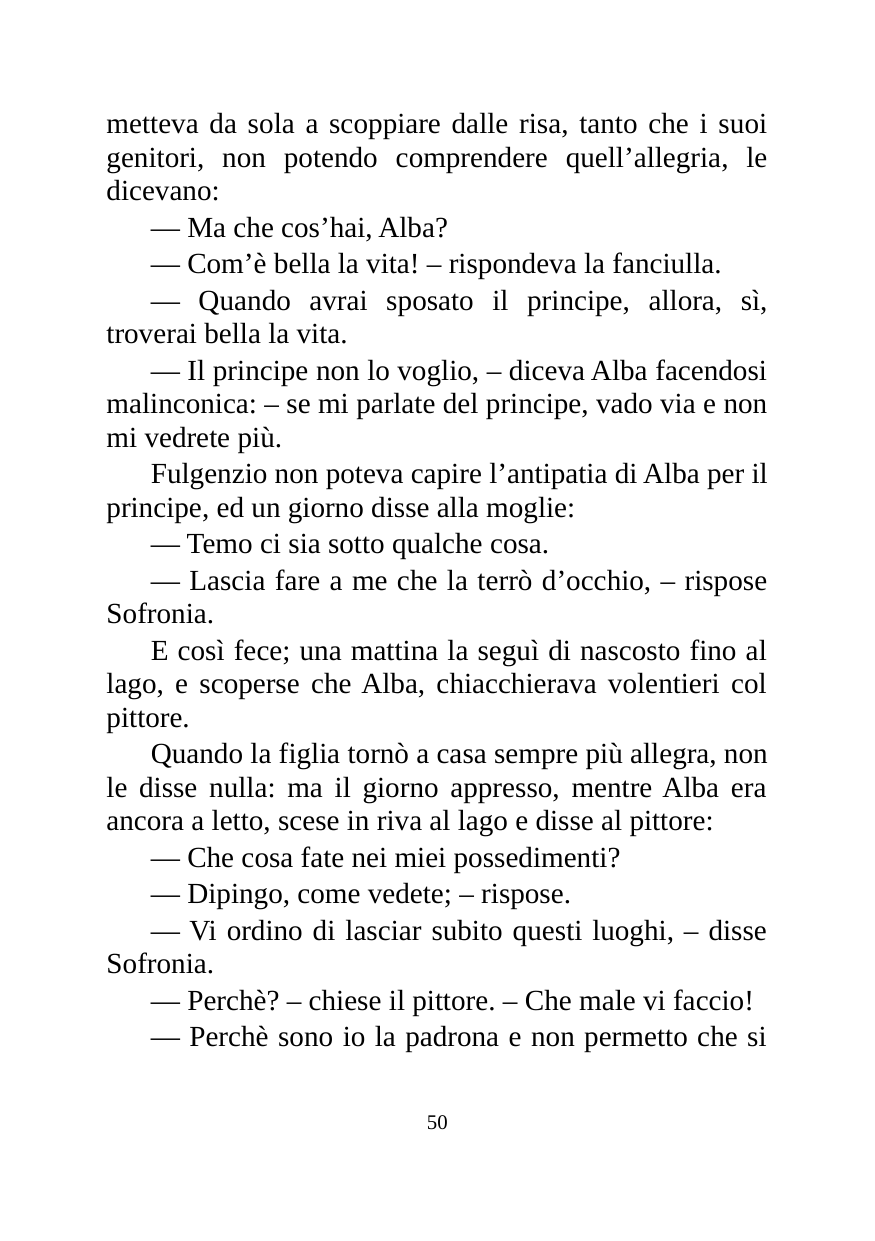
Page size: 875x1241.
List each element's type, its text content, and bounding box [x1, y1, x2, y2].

text — Vi ordino di lasciar subito questi luoghi, – disse Sofronia. [106, 913, 768, 980]
text — Temo ci sia sotto qualche cosa. [106, 526, 768, 560]
text E così fece; una mattina la seguì di nascosto fino al lago, e scoperse che Alba, chiacchierava volentieri col pittore. [106, 633, 768, 733]
text Fulgenzio non poteva capire l’antipatia di Alba per il principe, ed un giorno disse alla moglie: [106, 456, 768, 523]
text metteva da sola a scoppiare dalle risa, tanto che i suoi genitori, non potendo comprendere quell’allegria, le dicevano: [106, 106, 768, 207]
text — Il principe non lo voglio, – diceva Alba facendosi malinconica: – se mi parlate del principe, vado via e non mi vedrete più. [106, 353, 768, 453]
text — Com’è bella la vita! – rispondeva la fanciulla. [106, 246, 768, 280]
text — Perchè sono io la padrona e non permetto che si [106, 1019, 768, 1053]
text — Quando avrai sposato il principe, allora, sì, troverai bella la vita. [106, 283, 768, 350]
text — Che cosa fate nei miei possedimenti? [106, 840, 768, 873]
text — Ma che cos’hai, Alba? [106, 210, 768, 243]
text — Dipingo, come vedete; – rispose. [106, 876, 768, 910]
text Quando la figlia tornò a casa sempre più allegra, non le disse nulla: ma il giorno appresso, mentre Alba era ancora a letto, scese in riva al lago e disse al pittore: [106, 736, 768, 837]
text — Perchè? – chiese il pittore. – Che male vi faccio! [106, 983, 768, 1016]
text — Lascia fare a me che la terrò d’occhio, – rispose Sofronia. [106, 563, 768, 630]
